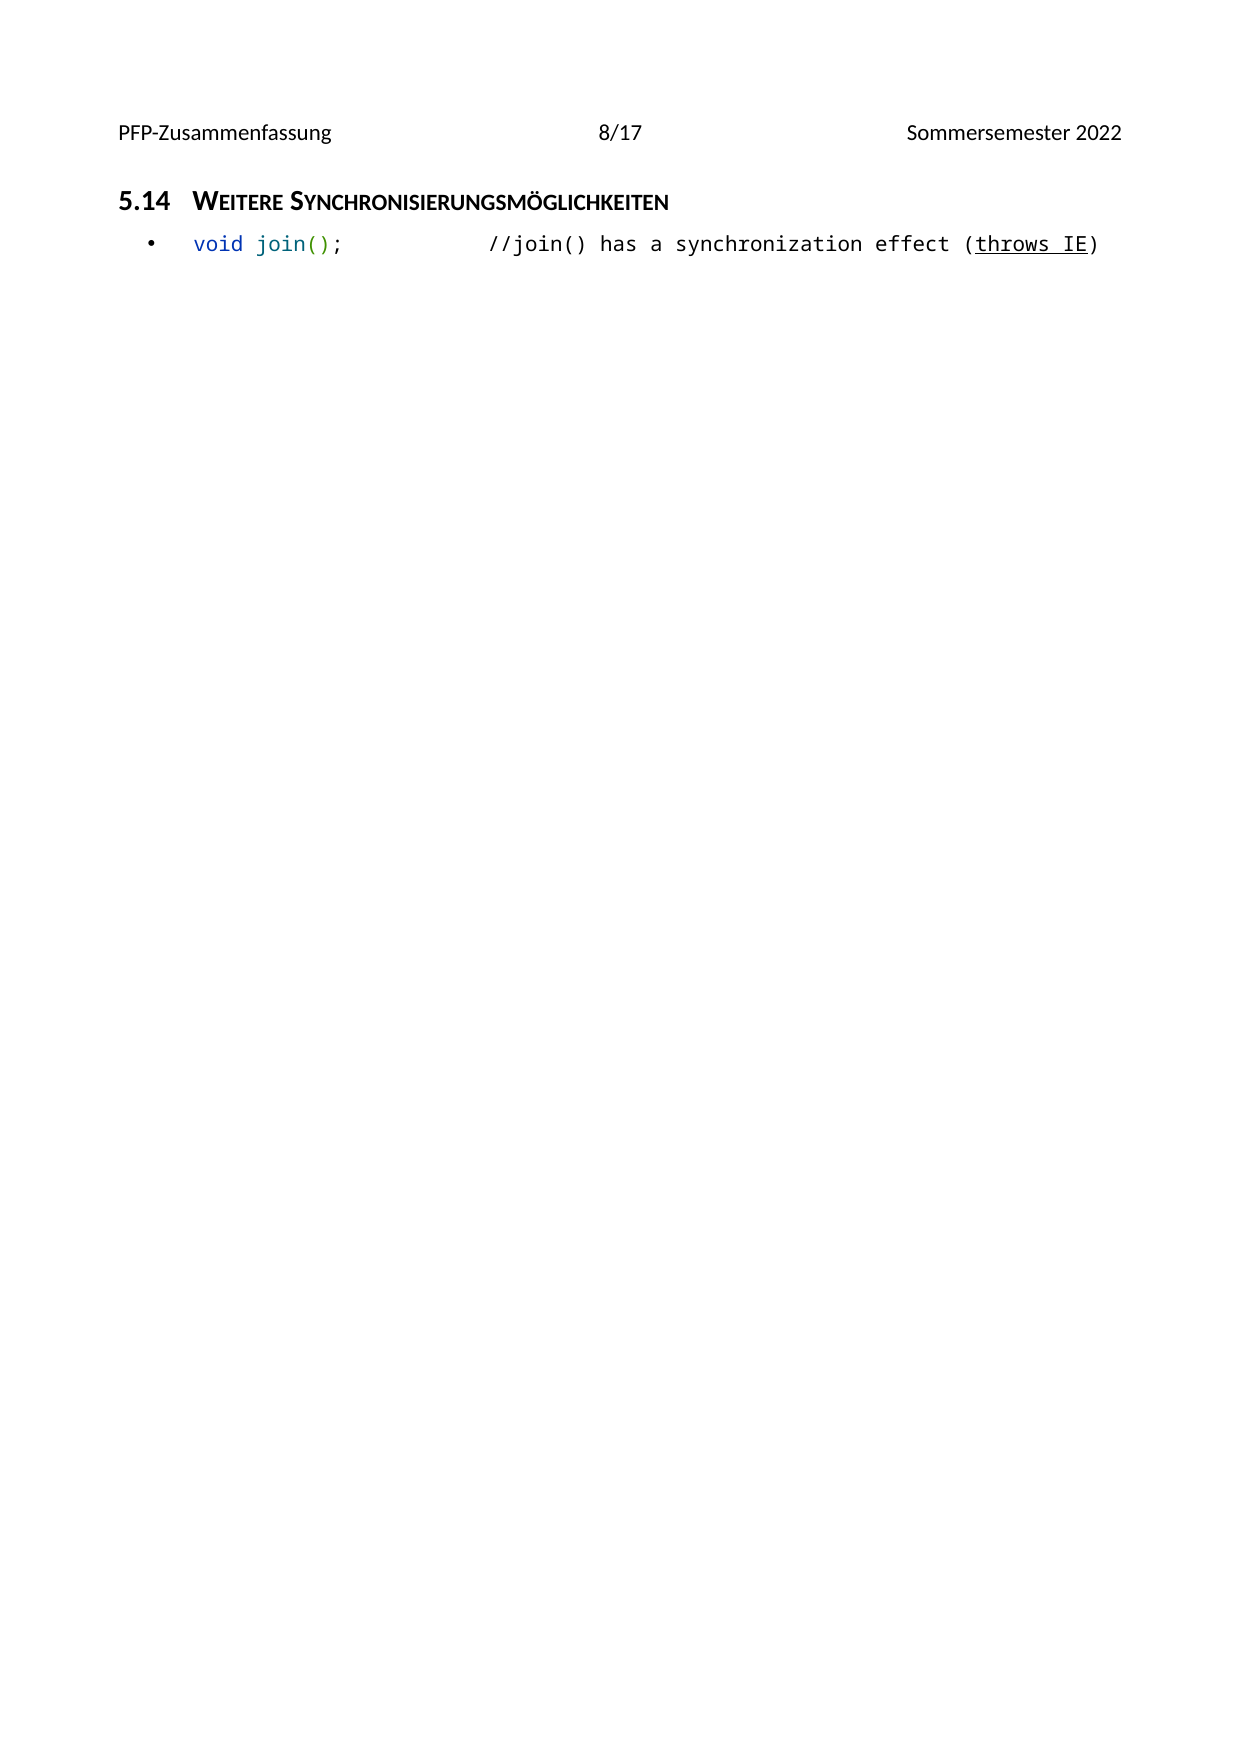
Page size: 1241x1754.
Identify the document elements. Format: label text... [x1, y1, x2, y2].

subtitle Weitere Synchronisierungsmöglichkeiten [118, 182, 1122, 217]
list void join(); //join() has a synchronization effect (throws IE) [156, 229, 1122, 257]
